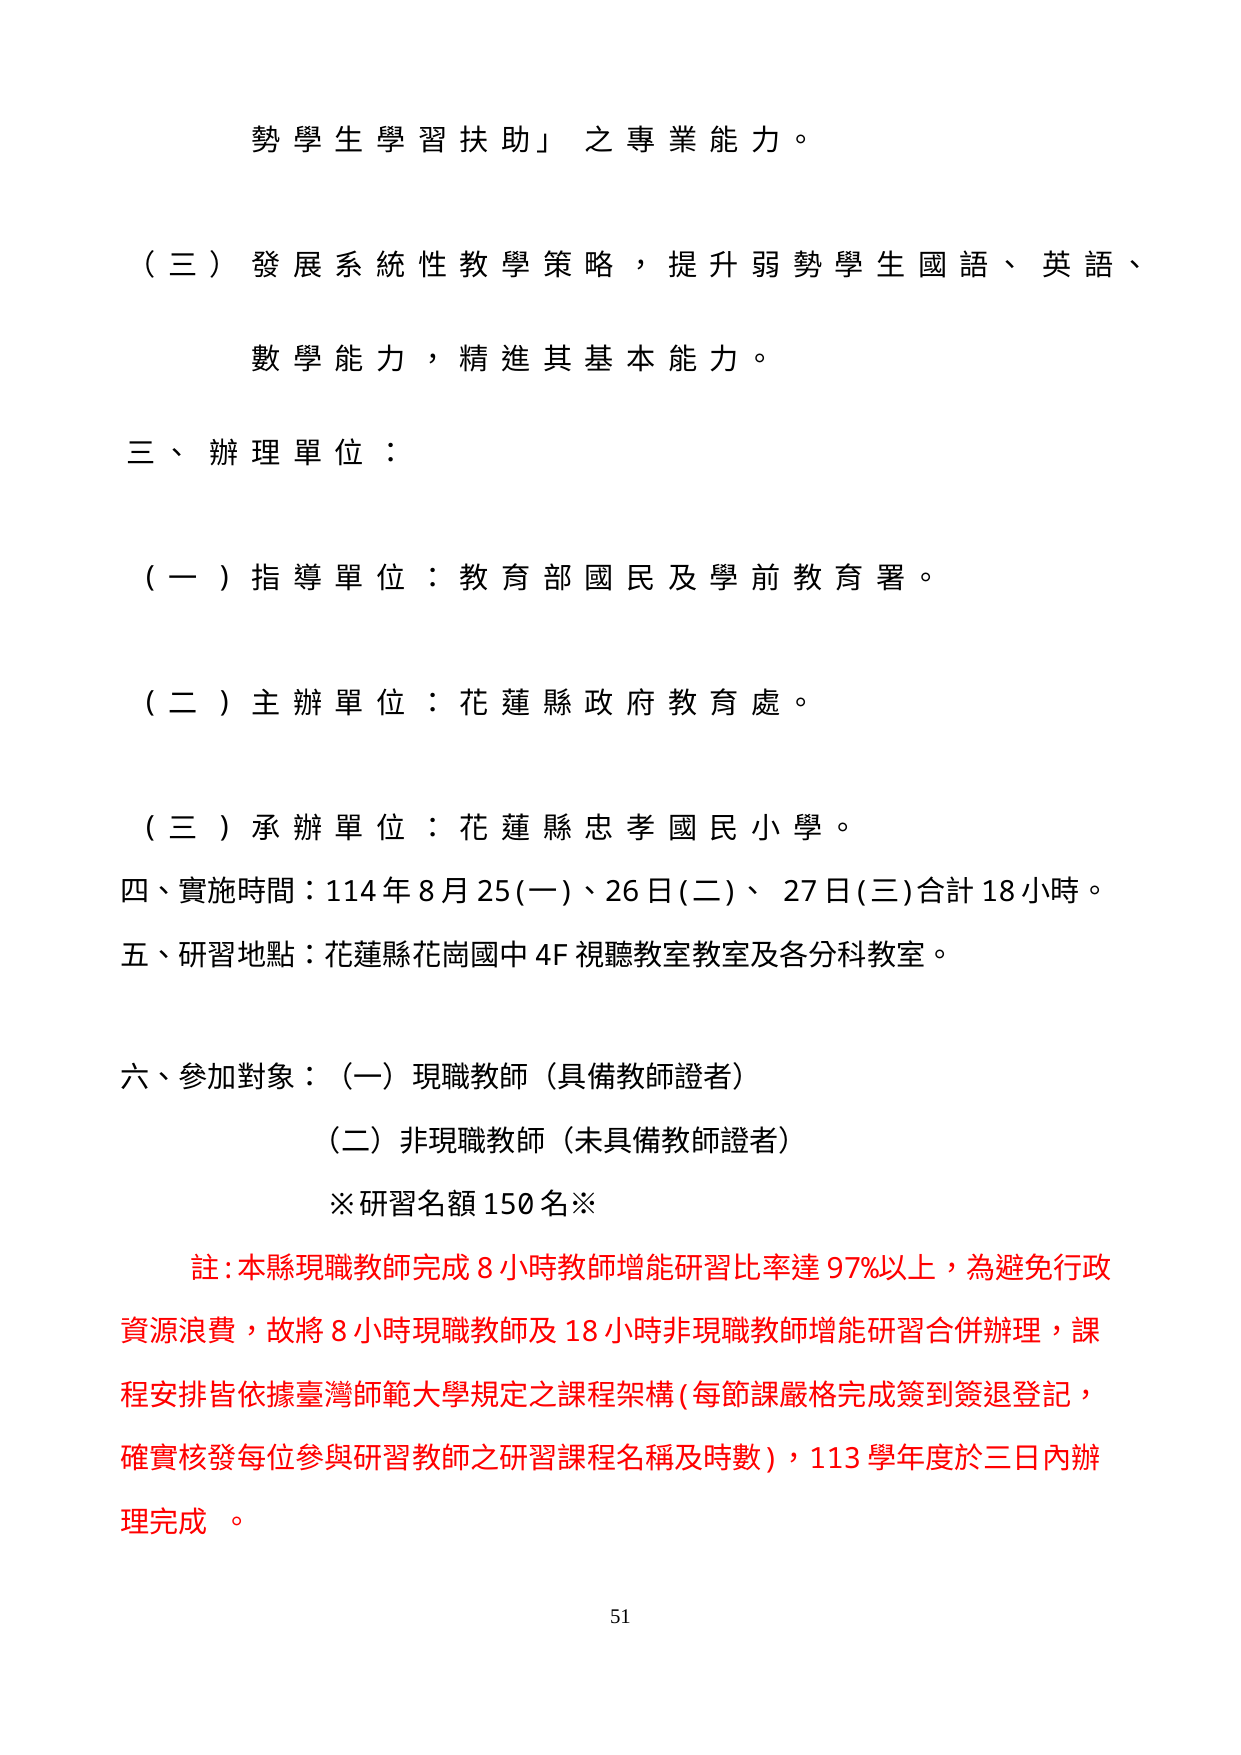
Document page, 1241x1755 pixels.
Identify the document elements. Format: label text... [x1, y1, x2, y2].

text (一)指導單位：教育部國民及學前教育署。 [120, 534, 1120, 596]
text 四、實施時間：114年8月25(一)、26日(二)、 27日(三)合計18小時。 [120, 867, 1120, 910]
text 五、研習地點：花蓮縣花崗國中4F視聽教室教室及各分科教室。 [120, 931, 1120, 973]
text (二)主辦單位：花蓮縣政府教育處。 [120, 659, 1120, 721]
text ※研習名額150名※ [120, 1181, 1120, 1223]
text (三)承辦單位：花蓮縣忠孝國民小學。 [120, 784, 1120, 846]
text （三）發展系統性教學策略，提升弱勢學生國語、英語、數學能力，精進其基本能力。 [120, 221, 1120, 378]
text 六、參加對象：（一）現職教師（具備教師證者） [120, 1054, 1120, 1096]
text 勢學生學習扶助」之專業能力。 [208, 96, 1120, 159]
text 三、辦理單位： [120, 409, 1120, 471]
text （二）非現職教師（未具備教師證者） [312, 1117, 1120, 1160]
text 註:本縣現職教師完成8小時教師增能研習比率達97%以上，為避免行政資源浪費，故將8小時現職教師及18小時非現職教師增能研習合併辦理，課程安排皆依據臺灣師範大學規定之課程架構(每節課嚴格完成簽到簽退登記，確實核發每位參與研習教師之研習課程名稱及時數)，113學年度於三日內辦理完成 。 [120, 1244, 1120, 1541]
